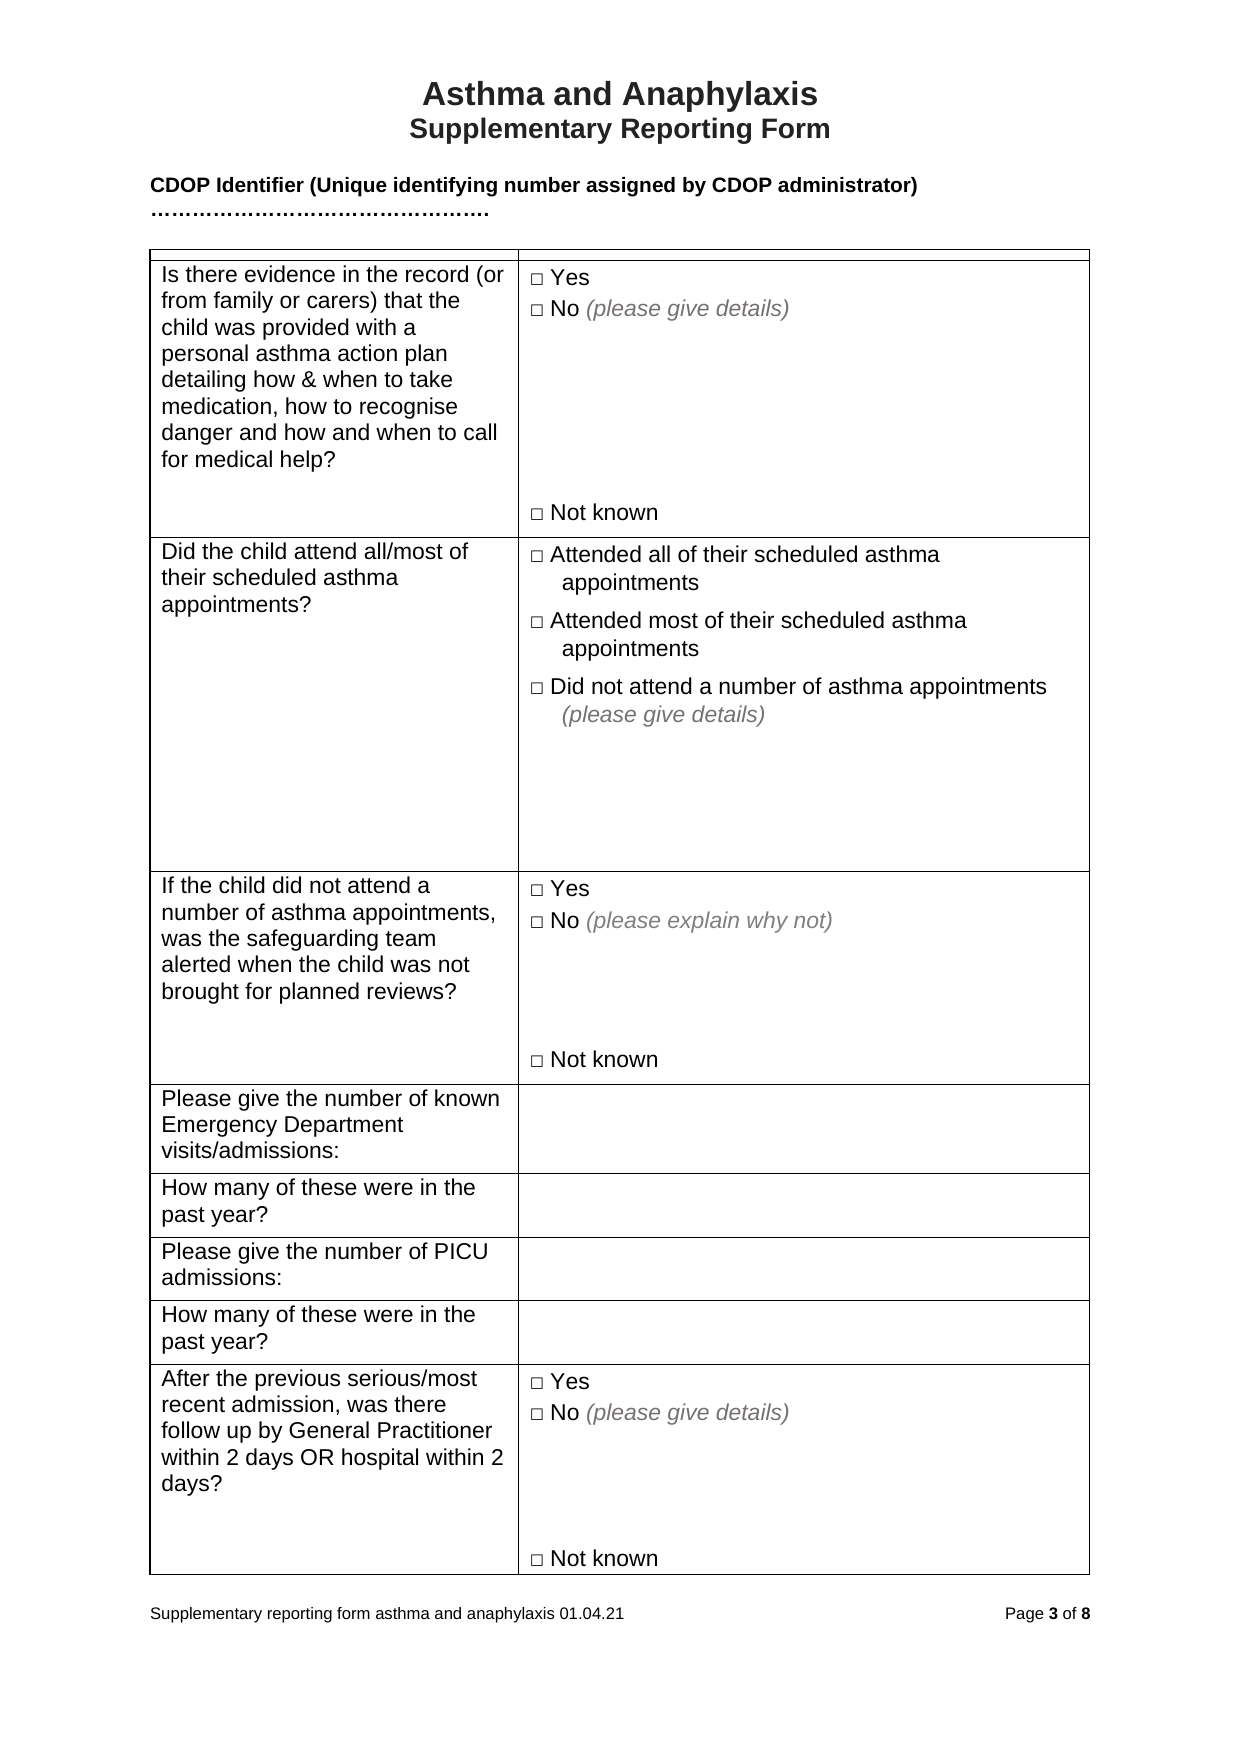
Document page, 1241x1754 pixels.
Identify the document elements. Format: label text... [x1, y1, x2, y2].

table_cell After the previous serious/most recent admission, was there follow up by General Practitioner within 2 days OR hospital within 2 days? [151, 1365, 518, 1573]
table_cell [519, 250, 1089, 260]
table_cell [519, 1238, 1089, 1300]
table_cell Please give the number of PICU admissions: [151, 1238, 518, 1300]
table_cell Please give the number of known Emergency Department visits/admissions: [151, 1085, 518, 1173]
table_cell How many of these were in the past year? [151, 1301, 518, 1364]
table_cell [151, 250, 518, 260]
table_cell ☐ Attended all of their scheduled asthma appointments ☐ Attended most of their scheduled asthma appointments ☐ Did not attend a number of asthma appointments (please give details) [519, 538, 1089, 871]
table_cell If the child did not attend a number of asthma appointments, was the safeguarding team alerted when the child was not brought for planned reviews? [151, 872, 518, 1083]
table_cell ☐ Yes ☐ No (please give details) ☐ Not known [519, 261, 1089, 537]
table_cell [519, 1174, 1089, 1237]
table_cell [519, 1301, 1089, 1364]
table_cell How many of these were in the past year? [151, 1174, 518, 1237]
table_cell ☐ Yes ☐ No (please explain why not) ☐ Not known [519, 872, 1089, 1083]
table_cell Is there evidence in the record (or from family or carers) that the child was provided with a personal asthma action plan detailing how & when to take medication, how to recognise danger and how and when to call for medical help? [151, 261, 518, 537]
table_cell Did the child attend all/most of their scheduled asthma appointments? [151, 538, 518, 871]
table_cell ☐ Yes ☐ No (please give details) ☐ Not known [519, 1365, 1089, 1573]
table_cell [519, 1085, 1089, 1173]
